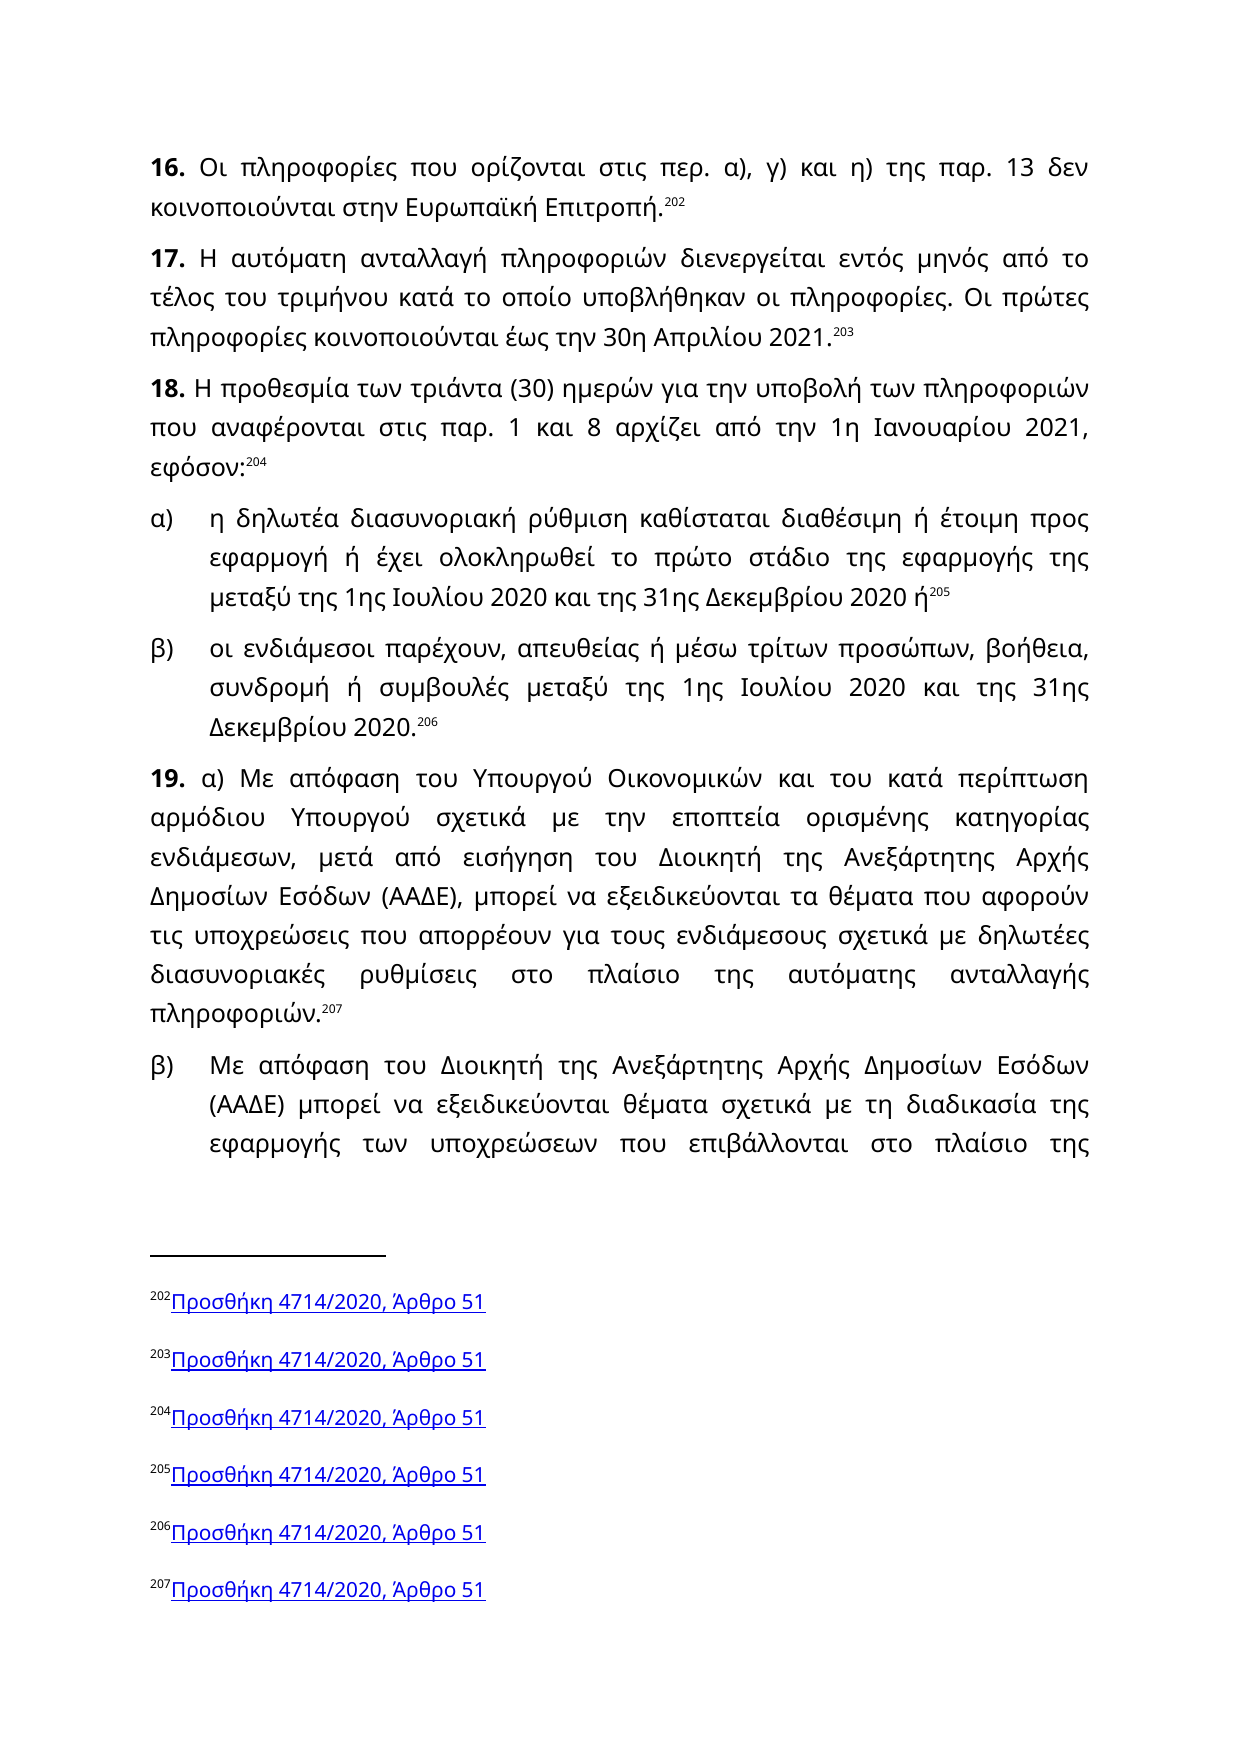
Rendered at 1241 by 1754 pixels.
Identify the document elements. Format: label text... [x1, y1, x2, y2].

text Προσθήκη 4714/2020, Άρθρο 51 [150, 1287, 1090, 1316]
text 18. Η προθεσμία των τριάντα (30) ημερών για την υποβολή των πληροφοριών που αναφέρονται στις παρ. 1 και 8 αρχίζει από την 1η Ιανουαρίου 2021, εφόσον: [150, 371, 1090, 483]
text Προσθήκη 4714/2020, Άρθρο 51 [150, 1576, 1090, 1604]
text 16. Οι πληροφορίες που ορίζονται στις περ. α), γ) και η) της παρ. 13 δεν κοινοποιούνται στην Ευρωπαϊκή Επιτροπή. [150, 150, 1090, 223]
text Προσθήκη 4714/2020, Άρθρο 51 [150, 1403, 1090, 1431]
text Προσθήκη 4714/2020, Άρθρο 51 [150, 1345, 1090, 1373]
list β) Με απόφαση του Διοικητή της Ανεξάρτητης Αρχής Δημοσίων Εσόδων (ΑΑΔΕ) μπορεί να εξειδικεύονται θέματα σχετικά με τη διαδικασία της εφαρμογής των υποχρεώσεων που επιβάλλονται στο πλαίσιο της [150, 1047, 1090, 1160]
text 19. α) Με απόφαση του Υπουργού Οικονομικών και του κατά περίπτωση αρμόδιου Υπουργού σχετικά με την εποπτεία ορισμένης κατηγορίας ενδιάμεσων, μετά από εισήγηση του Διοικητή της Ανεξάρτητης Αρχής Δημοσίων Εσόδων (ΑΑΔΕ), μπορεί να εξειδικεύονται τα θέματα που αφορούν τις υποχρεώσεις που απορρέουν για τους ενδιάμεσους σχετικά με δηλωτέες διασυνοριακές ρυθμίσεις στο πλαίσιο της αυτόματης ανταλλαγής πληροφοριών. [150, 761, 1090, 1030]
list α) η δηλωτέα διασυνοριακή ρύθμιση καθίσταται διαθέσιμη ή έτοιμη προς εφαρμογή ή έχει ολοκληρωθεί το πρώτο στάδιο της εφαρμογής της μεταξύ της 1ης Ιουλίου 2020 και της 31ης Δεκεμβρίου 2020 ή [150, 501, 1090, 613]
text Προσθήκη 4714/2020, Άρθρο 51 [150, 1460, 1090, 1489]
list β) οι ενδιάμεσοι παρέχουν, απευθείας ή μέσω τρίτων προσώπων, βοήθεια, συνδρομή ή συμβουλές μεταξύ της 1ης Ιουλίου 2020 και της 31ης Δεκεμβρίου 2020. [150, 631, 1090, 743]
text Προσθήκη 4714/2020, Άρθρο 51 [150, 1518, 1090, 1546]
text 17. Η αυτόματη ανταλλαγή πληροφοριών διενεργείται εντός μηνός από το τέλος του τριμήνου κατά το οποίο υποβλήθηκαν οι πληροφορίες. Οι πρώτες πληροφορίες κοινοποιούνται έως την 30η Απριλίου 2021. [150, 241, 1090, 353]
